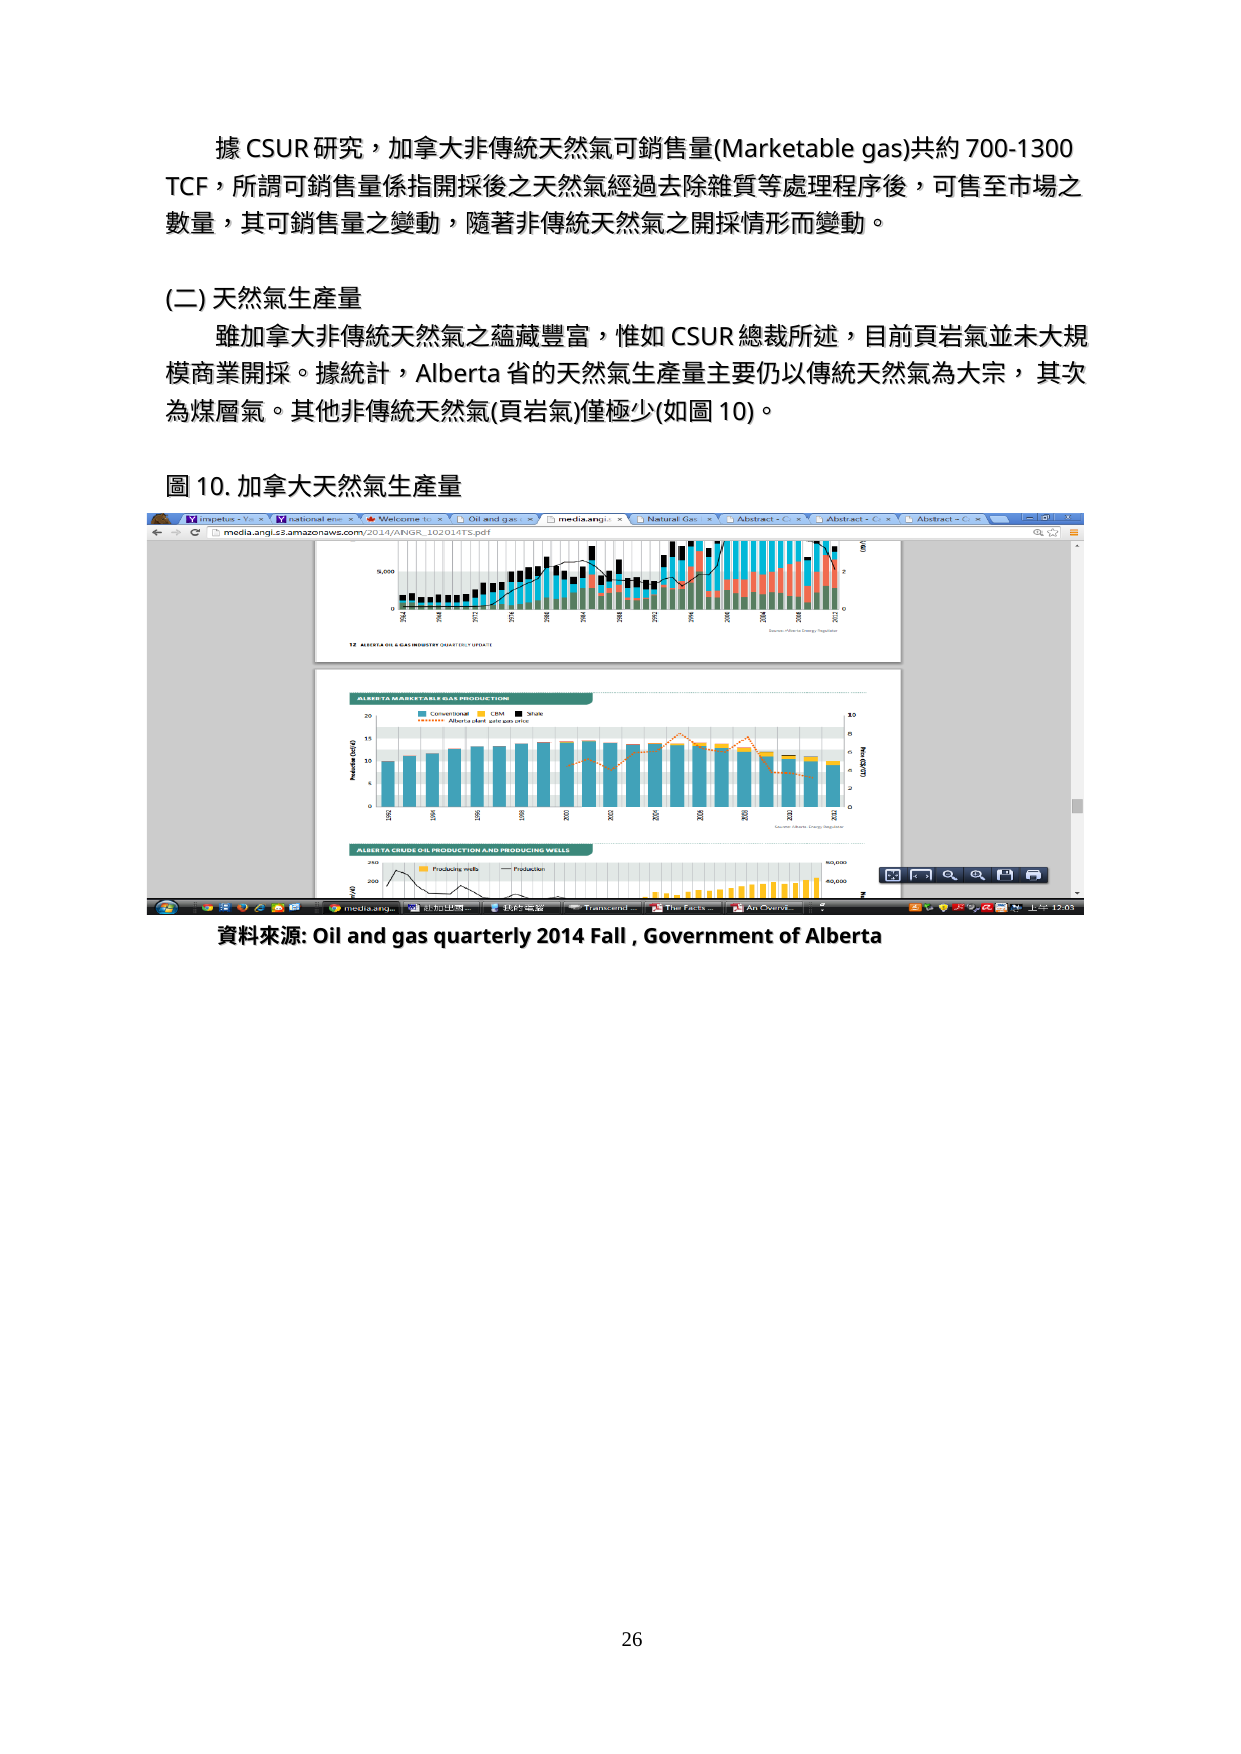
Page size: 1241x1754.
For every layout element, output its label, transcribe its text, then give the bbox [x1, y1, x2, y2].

text 圖10. 加拿大天然氣生產量 [165, 465, 1098, 503]
text 據CSUR研究，加拿大非傳統天然氣可銷售量(Marketable gas)共約700-1300 TCF，所謂可銷售量係指開採後之天然氣經過去除雜質等處理程序後，可售至市場之數量，其可銷售量之變動，隨著非傳統天然氣之開採情形而變動。 [165, 128, 1098, 240]
text 雖加拿大非傳統天然氣之蘊藏豐富，惟如CSUR總裁所述，目前頁岩氣並未大規模商業開採。據統計，Alberta省的天然氣生產量主要仍以傳統天然氣為大宗， 其次為煤層氣。其他非傳統天然氣(頁岩氣)僅極少(如圖10)。 [165, 315, 1098, 428]
subtitle (二) 天然氣生產量 [165, 278, 1098, 315]
text 資料來源: Oil and gas quarterly 2014 Fall , Government of Alberta [165, 503, 1098, 953]
